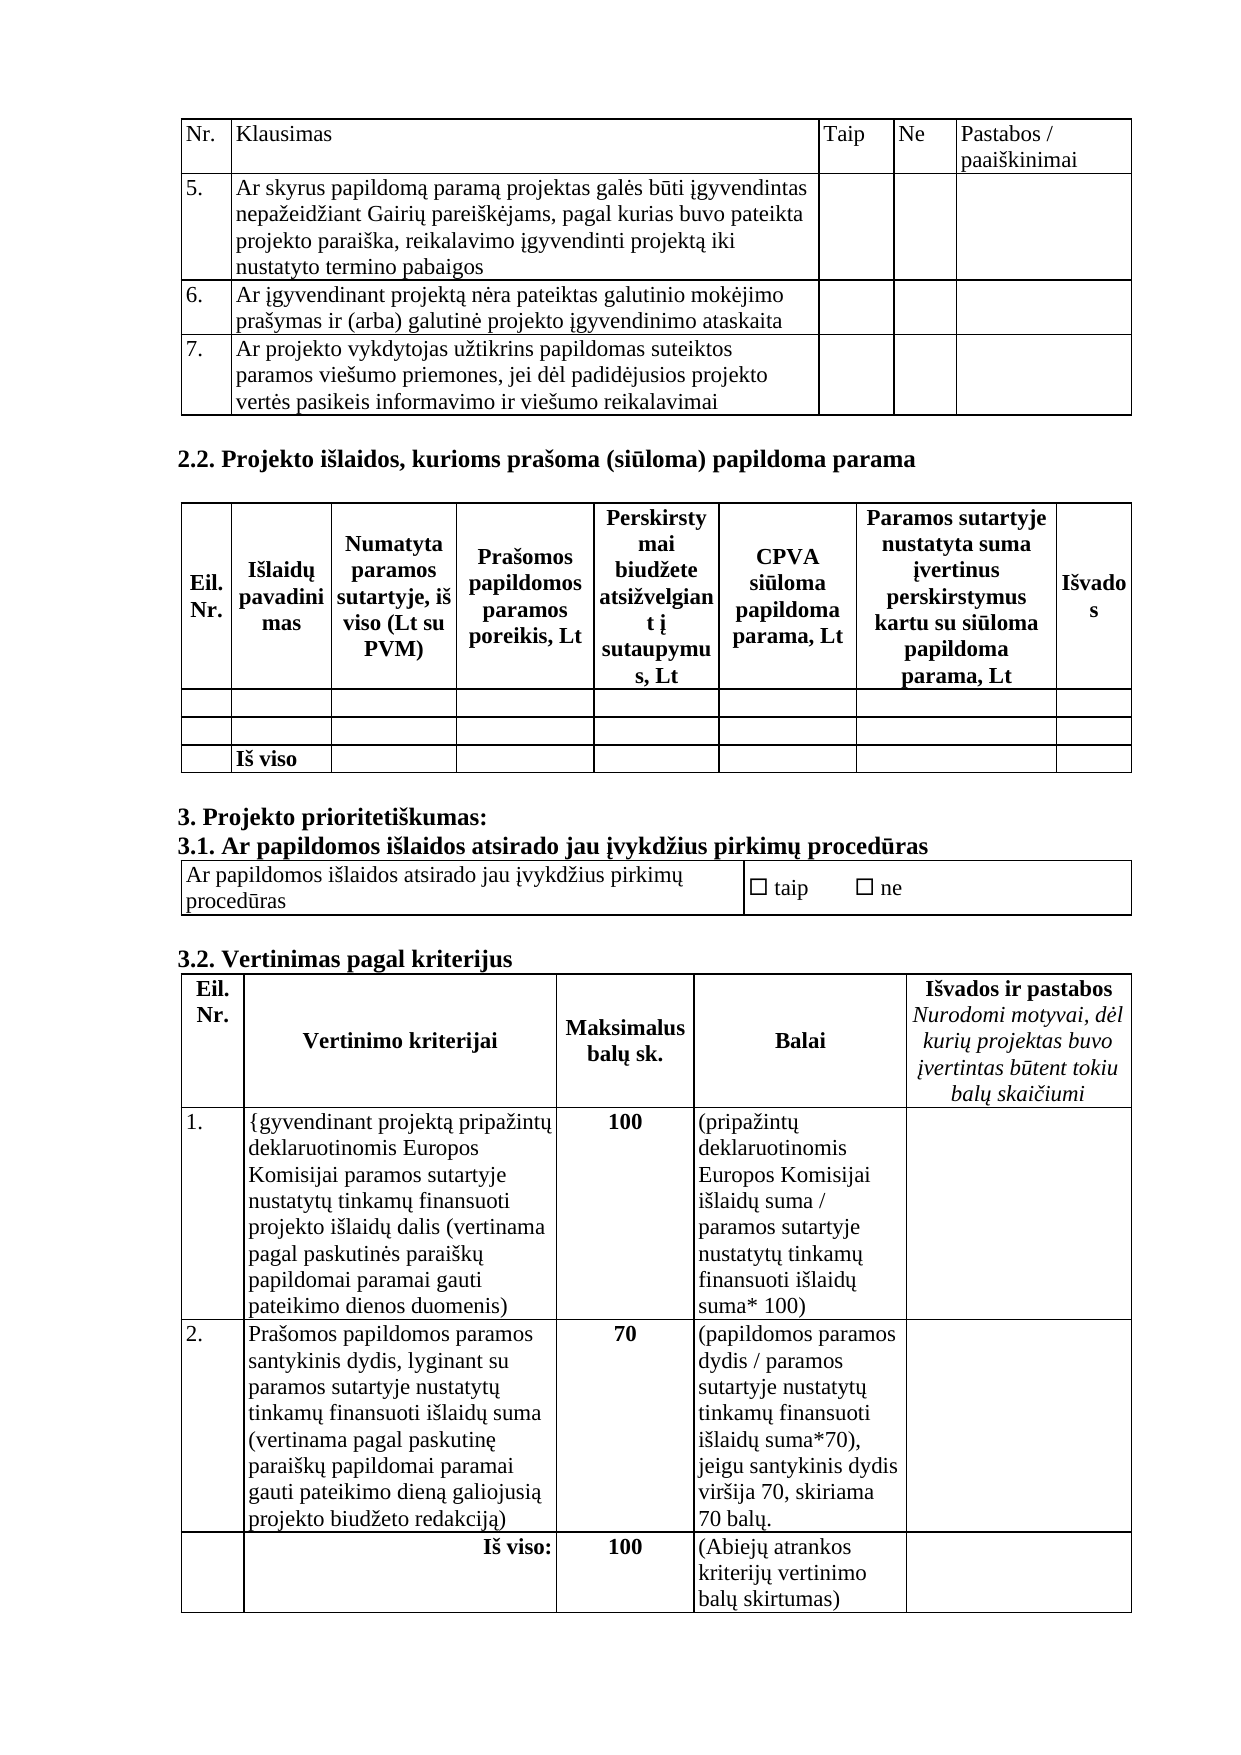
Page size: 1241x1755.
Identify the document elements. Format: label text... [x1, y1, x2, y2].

table_cell [232, 718, 236, 744]
table_header Balai [695, 975, 906, 1106]
table_header Eil. Nr. [182, 504, 231, 688]
table_cell [182, 690, 186, 716]
table_cell [332, 746, 336, 772]
table_cell [1052, 746, 1056, 772]
table_cell [907, 1320, 1131, 1531]
table_header Taip [820, 120, 893, 172]
table_cell [182, 746, 186, 772]
table_header Nr. [182, 120, 231, 172]
table_cell [182, 1533, 243, 1612]
table_header Eil. Nr. [182, 975, 243, 1106]
table_cell [332, 718, 336, 744]
table_cell [957, 174, 1131, 279]
table_cell [457, 718, 461, 744]
table_cell [852, 746, 856, 772]
table_header Išlaidų pavadinimas [232, 504, 331, 688]
table_cell [1057, 746, 1061, 772]
table_cell [957, 281, 1131, 334]
table_cell [852, 718, 856, 744]
table_cell [957, 335, 1131, 414]
table_cell [857, 690, 861, 716]
table_cell [452, 746, 456, 772]
table_header Klausimas [232, 120, 818, 172]
table_cell [820, 281, 893, 334]
table_cell [820, 174, 893, 279]
table_cell [182, 718, 186, 744]
text 2.2. Projekto išlaidos, kurioms prašoma (siūloma) papildoma parama [177, 444, 1122, 473]
table_cell [907, 1108, 1131, 1319]
table_cell [895, 281, 956, 334]
table_header Išvados [1057, 504, 1131, 688]
table_cell [857, 746, 861, 772]
table_cell 5. [182, 174, 231, 279]
table_cell [227, 718, 231, 744]
table_cell [452, 690, 456, 716]
table_cell [457, 746, 461, 772]
table_cell [895, 174, 956, 279]
table_cell [907, 1533, 1131, 1612]
table_header Vertinimo kriterijai [245, 975, 556, 1106]
text 3.1. Ar papildomos išlaidos atsirado jau įvykdžius pirkimų procedūras [177, 831, 1122, 860]
table_cell [820, 335, 893, 414]
text 3.2. Vertinimas pagal kriterijus [177, 944, 1122, 973]
table_header [] taip [] ne [745, 861, 1131, 914]
table_cell [1127, 718, 1131, 744]
table_cell 7. [182, 335, 231, 414]
table_cell 100 [557, 1108, 693, 1319]
table_cell 6. [182, 281, 231, 334]
table_cell [1127, 746, 1131, 772]
table_cell 1. [182, 1108, 243, 1319]
table_cell [227, 690, 231, 716]
table_cell 2. [182, 1320, 243, 1531]
table_cell 70 [557, 1320, 693, 1531]
table_cell [1127, 690, 1131, 716]
table_cell Iš viso: [245, 1533, 556, 1612]
table_cell [232, 690, 236, 716]
table_header Ne [895, 120, 956, 172]
table_cell [1057, 690, 1061, 716]
table_header Numatyta paramos sutartyje, iš viso (Lt su PVM) [332, 504, 456, 688]
table_cell [1052, 718, 1056, 744]
table_cell [852, 690, 856, 716]
table_cell [457, 690, 461, 716]
table_header CPVA siūloma papildoma parama, Lt [720, 504, 856, 688]
table_cell [227, 746, 231, 772]
table_cell [332, 690, 336, 716]
table_cell [1057, 718, 1061, 744]
table_header Maksimalus balų sk. [557, 975, 693, 1106]
table_cell [327, 690, 331, 716]
table_cell [452, 718, 456, 744]
table_cell [895, 335, 956, 414]
table_cell [857, 718, 861, 744]
table_cell [1052, 690, 1056, 716]
table_cell 100 [557, 1533, 693, 1612]
table_cell [327, 718, 331, 744]
text 3. Projekto prioritetiškumas: [177, 802, 1122, 831]
table_header Prašomos papildomos paramos poreikis, Lt [457, 504, 593, 688]
